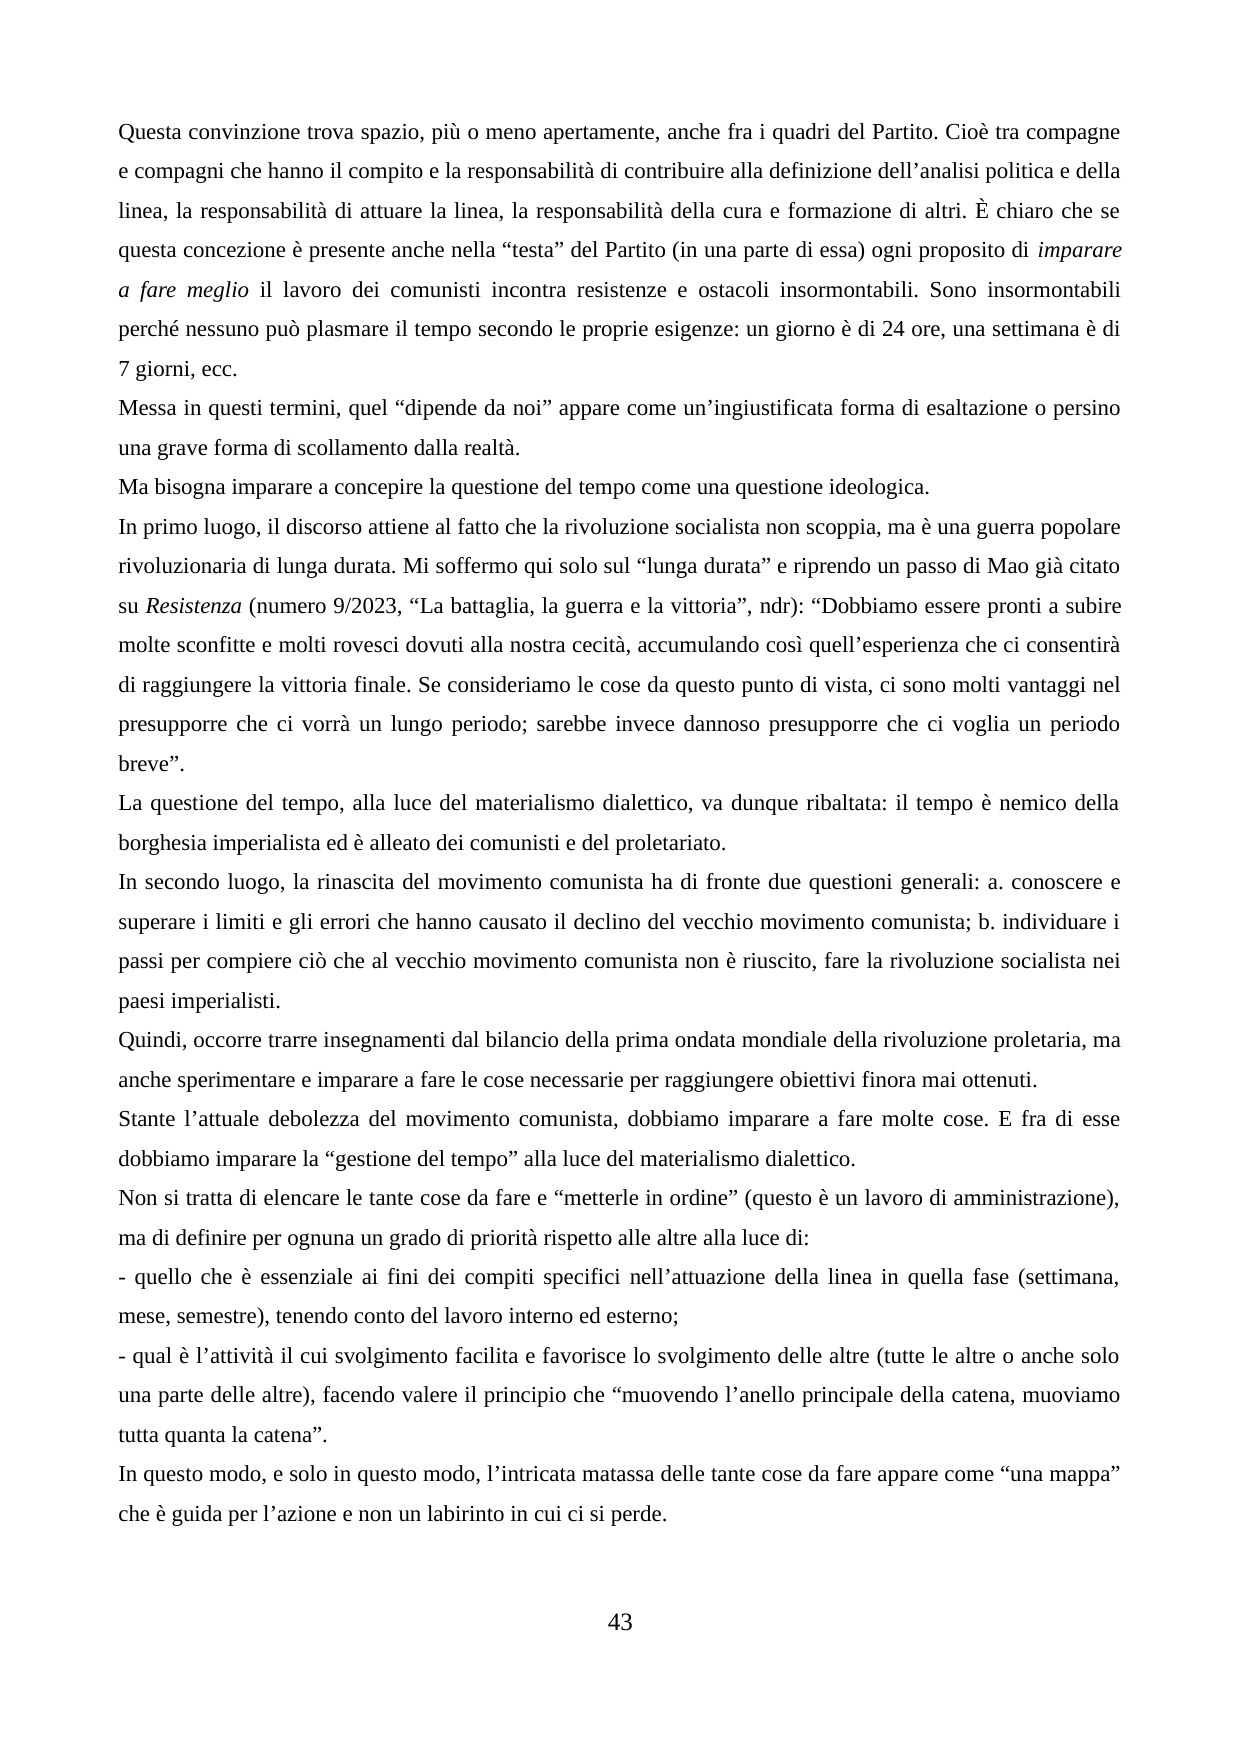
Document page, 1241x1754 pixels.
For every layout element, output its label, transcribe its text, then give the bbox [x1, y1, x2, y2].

text In primo luogo, il discorso attiene al fatto che la rivoluzione socialista non scoppia, ma è una guerra popolare rivoluzionaria di lunga durata. Mi soffermo qui solo sul “lunga durata” e riprendo un passo di Mao già citato su Resistenza (numero 9/2023, “La battaglia, la guerra e la vittoria”, ndr): “Dobbiamo essere pronti a subire molte sconfitte e molti rovesci dovuti alla nostra cecità, accumulando così quell’esperienza che ci consentirà di raggiungere la vittoria finale. Se consideriamo le cose da questo punto di vista, ci sono molti vantaggi nel presupporre che ci vorrà un lungo periodo; sarebbe invece dannoso presupporre che ci voglia un periodo breve”. [118, 513, 1122, 776]
text Ma bisogna imparare a concepire la questione del tempo come una questione ideologica. [118, 473, 1122, 500]
text Messa in questi termini, quel “dipende da noi” appare come un’ingiustificata forma di esaltazione o persino una grave forma di scollamento dalla realtà. [118, 394, 1122, 460]
text - qual è l’attività il cui svolgimento facilita e favorisce lo svolgimento delle altre (tutte le altre o anche solo una parte delle altre), facendo valere il principio che “muovendo l’anello principale della catena, muoviamo tutta quanta la catena”. [118, 1342, 1122, 1447]
text In secondo luogo, la rinascita del movimento comunista ha di fronte due questioni generali: a. conoscere e superare i limiti e gli errori che hanno causato il declino del vecchio movimento comunista; b. individuare i passi per compiere ciò che al vecchio movimento comunista non è riuscito, fare la rivoluzione socialista nei paesi imperialisti. [118, 868, 1122, 1013]
text In questo modo, e solo in questo modo, l’intricata matassa delle tante cose da fare appare come “una mappa” che è guida per l’azione e non un labirinto in cui ci si perde. [118, 1460, 1122, 1526]
text Quindi, occorre trarre insegnamenti dal bilancio della prima ondata mondiale della rivoluzione proletaria, ma anche sperimentare e imparare a fare le cose necessarie per raggiungere obiettivi finora mai ottenuti. [118, 1026, 1122, 1092]
text Stante l’attuale debolezza del movimento comunista, dobbiamo imparare a fare molte cose. E fra di esse dobbiamo imparare la “gestione del tempo” alla luce del materialismo dialettico. [118, 1105, 1122, 1171]
text - quello che è essenziale ai fini dei compiti specifici nell’attuazione della linea in quella fase (settimana, mese, semestre), tenendo conto del lavoro interno ed esterno; [118, 1263, 1122, 1329]
text Non si tratta di elencare le tante cose da fare e “metterle in ordine” (questo è un lavoro di amministrazione), ma di definire per ognuna un grado di priorità rispetto alle altre alla luce di: [118, 1184, 1122, 1250]
text La questione del tempo, alla luce del materialismo dialettico, va dunque ribaltata: il tempo è nemico della borghesia imperialista ed è alleato dei comunisti e del proletariato. [118, 789, 1122, 855]
text Questa convinzione trova spazio, più o meno apertamente, anche fra i quadri del Partito. Cioè tra compagne e compagni che hanno il compito e la responsabilità di contribuire alla definizione dell’analisi politica e della linea, la responsabilità di attuare la linea, la responsabilità della cura e formazione di altri. È chiaro che se questa concezione è presente anche nella “testa” del Partito (in una parte di essa) ogni proposito di imparare a fare meglio il lavoro dei comunisti incontra resistenze e ostacoli insormontabili. Sono insormontabili perché nessuno può plasmare il tempo secondo le proprie esigenze: un giorno è di 24 ore, una settimana è di 7 giorni, ecc. [118, 118, 1122, 381]
